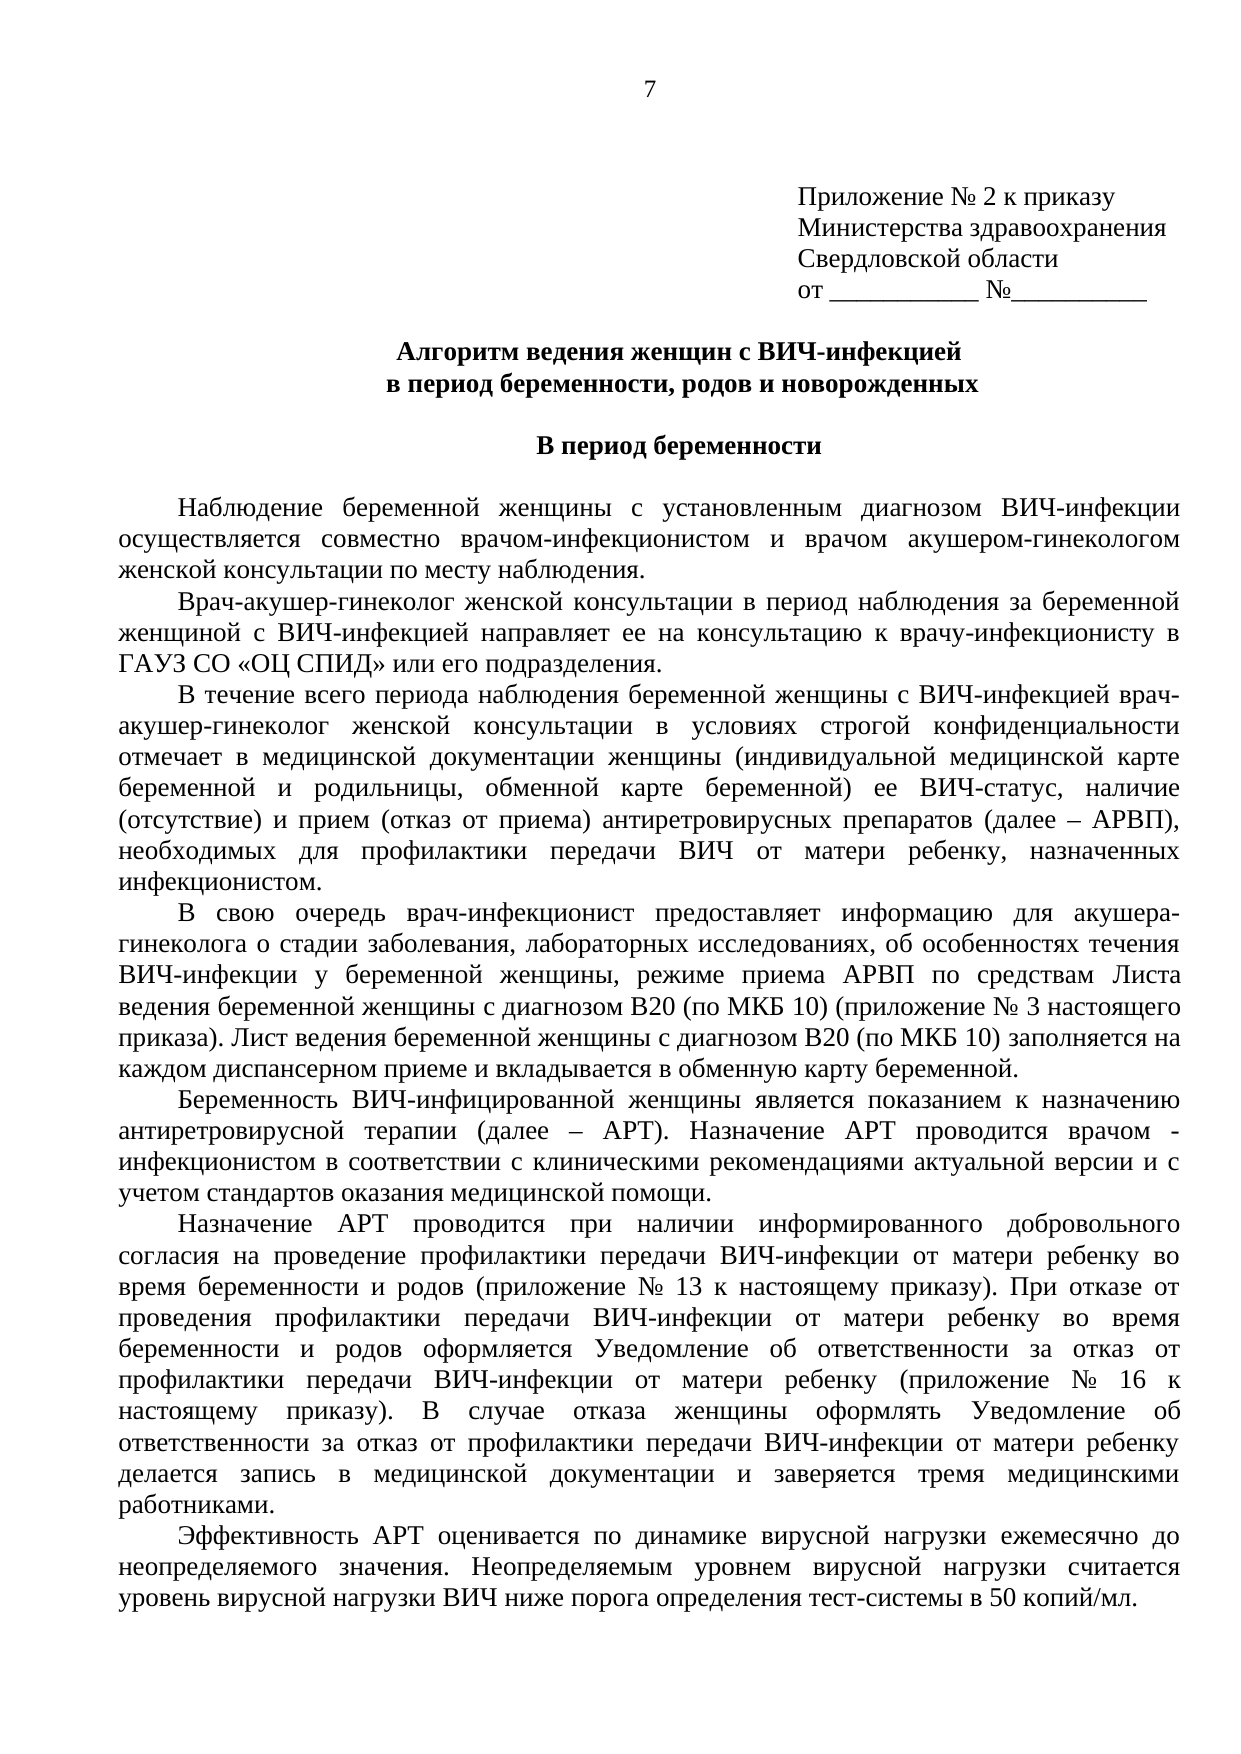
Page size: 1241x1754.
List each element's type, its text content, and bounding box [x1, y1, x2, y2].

text Врач-акушер-гинеколог женской консультации в период наблюдения за беременной женщиной с ВИЧ-инфекцией направляет ее на консультацию к врачу-инфекционисту в ГАУЗ СО «ОЦ СПИД» или его подразделения. [118, 585, 1181, 678]
text В течение всего периода наблюдения беременной женщины с ВИЧ-инфекцией врач-акушер-гинеколог женской консультации в условиях строгой конфиденциальности отмечает в медицинской документации женщины (индивидуальной медицинской карте беременной и родильницы, обменной карте беременной) ее ВИЧ-статус, наличие (отсутствие) и прием (отказ от приема) антиретровирусных препаратов (далее – АРВП), необходимых для профилактики передачи ВИЧ от матери ребенку, назначенных инфекционистом. [118, 678, 1181, 896]
subtitle Беременность ВИЧ-инфицированной женщины является показанием к назначению антиретровирусной терапии (далее – АРТ). Назначение АРТ проводится врачом - инфекционистом в соответствии с клиническими рекомендациями актуальной версии и с учетом стандартов оказания медицинской помощи. [118, 1083, 1181, 1208]
text в период беременности, родов и новорожденных [118, 367, 1181, 398]
text Министерства здравоохранения [162, 211, 1181, 242]
text В свою очередь врач-инфекционист предоставляет информацию для акушера-гинеколога о стадии заболевания, лабораторных исследованиях, об особенностях течения ВИЧ-инфекции у беременной женщины, режиме приема АРВП по средствам Листа ведения беременной женщины с диагнозом B20 (по МКБ 10) (приложение № 3 настоящего приказа). Лист ведения беременной женщины с диагнозом B20 (по МКБ 10) заполняется на каждом диспансерном приеме и вкладывается в обменную карту беременной. [118, 896, 1181, 1083]
text Свердловской области [162, 242, 1181, 273]
text В период беременности [118, 429, 1181, 460]
text Назначение АРТ проводится при наличии информированного добровольного согласия на проведение профилактики передачи ВИЧ-инфекции от матери ребенку во время беременности и родов (приложение № 13 к настоящему приказу). При отказе от проведения профилактики передачи ВИЧ-инфекции от матери ребенку во время беременности и родов оформляется Уведомление об ответственности за отказ от профилактики передачи ВИЧ-инфекции от матери ребенку (приложение № 16 к настоящему приказу). В случае отказа женщины оформлять Уведомление об ответственности за отказ от профилактики передачи ВИЧ-инфекции от матери ребенку делается запись в медицинской документации и заверяется тремя медицинскими работниками. [118, 1208, 1181, 1519]
text Приложение № 2 к приказу [162, 180, 1181, 211]
text Алгоритм ведения женщин с ВИЧ-инфекцией [118, 336, 1181, 367]
text Наблюдение беременной женщины с установленным диагнозом ВИЧ-инфекции осуществляется совместно врачом-инфекционистом и врачом акушером-гинекологом женской консультации по месту наблюдения. [118, 491, 1181, 585]
text Эффективность АРТ оценивается по динамике вирусной нагрузки ежемесячно до неопределяемого значения. Неопределяемым уровнем вирусной нагрузки считается уровень вирусной нагрузки ВИЧ ниже порога определения тест-системы в 50 копий/мл. [118, 1519, 1181, 1612]
text от ___________ №__________ [148, 273, 1181, 304]
